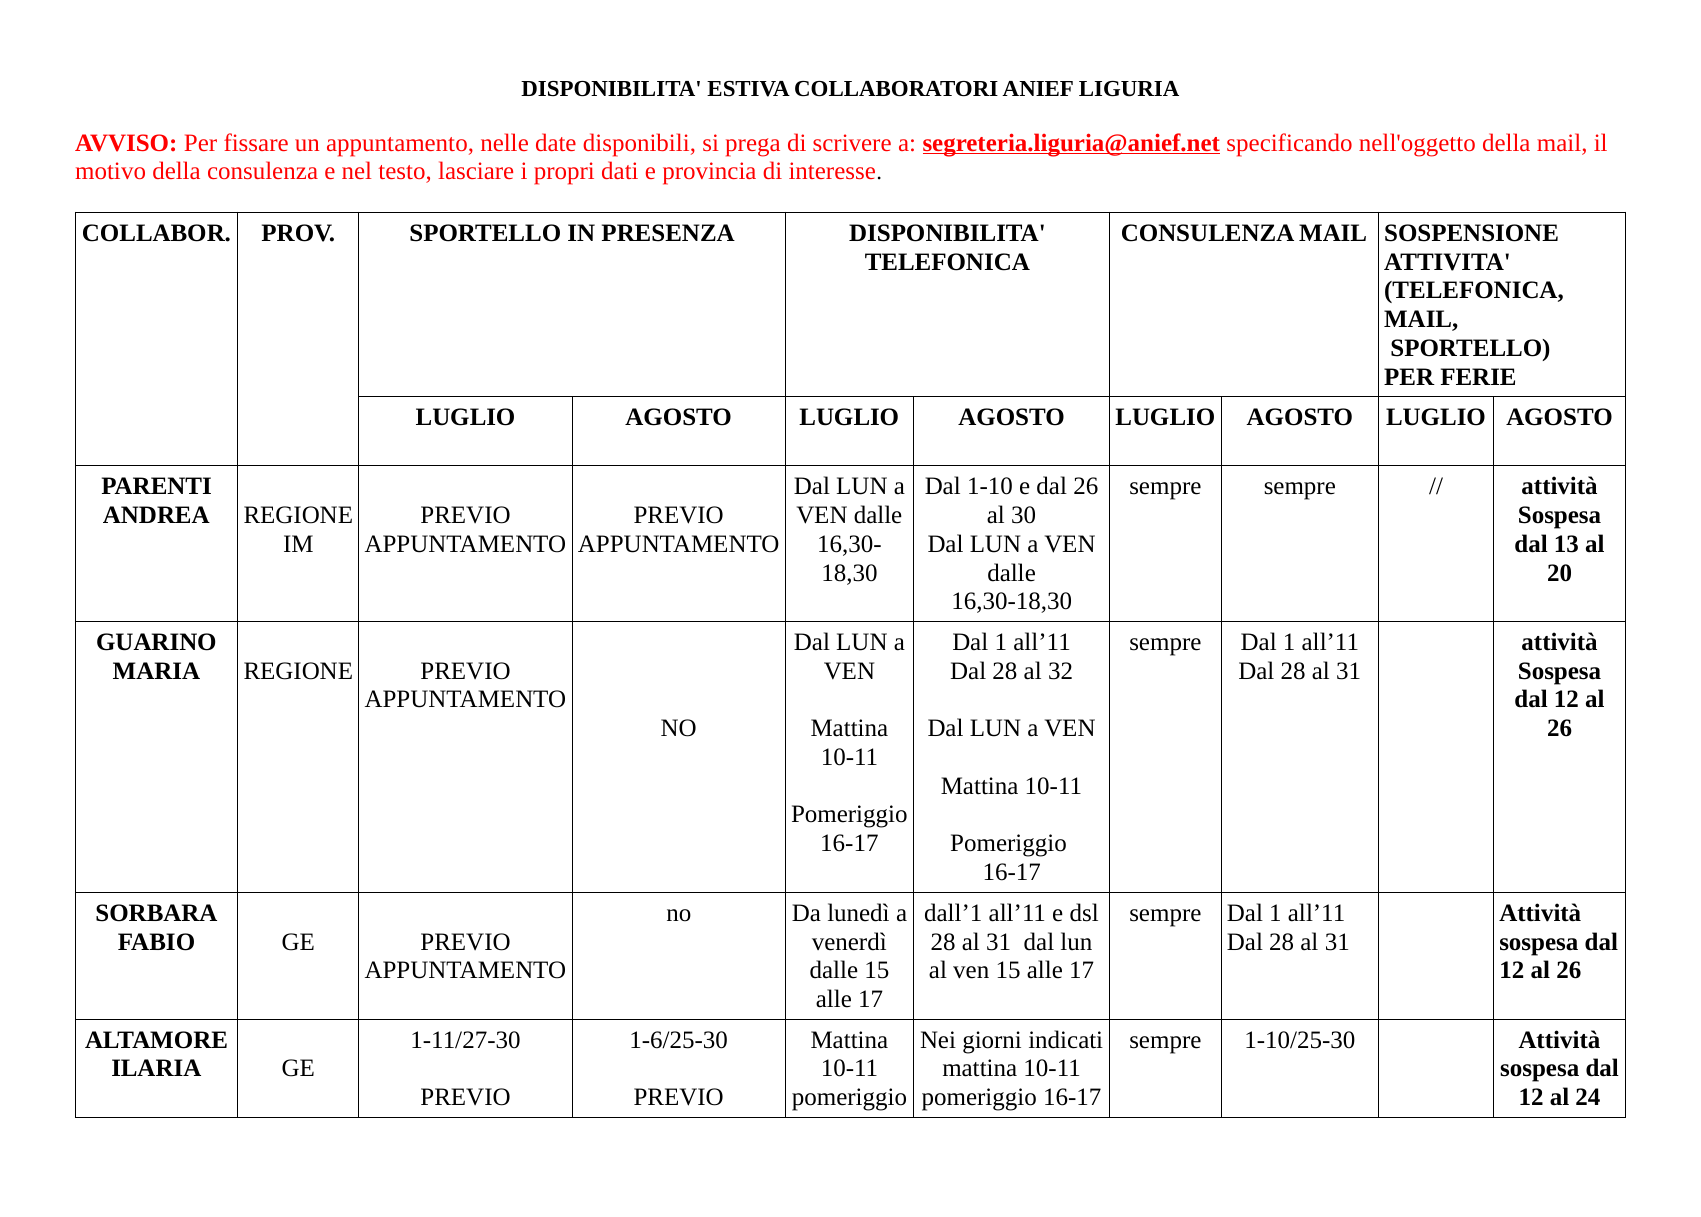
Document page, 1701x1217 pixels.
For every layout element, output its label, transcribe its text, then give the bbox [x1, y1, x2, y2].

table_cell PREVIO APPUNTAMENTO [359, 466, 572, 621]
table_cell Dal 1 all’11 Dal 28 al 31 [1222, 893, 1378, 1018]
table_cell PREVIO APPUNTAMENTO [573, 466, 785, 621]
text AVVISO: Per fissare un appuntamento, nelle date disponibili, si prega di scrivere a: segreteria.liguria@anief.net specificando nell'oggetto della mail, il motivo della consulenza e nel testo, lasciare i propri dati e provincia di interesse. [75, 128, 1626, 185]
table_cell attività Sospesa dal 12 al 26 [1494, 622, 1625, 892]
table_header PROV. [238, 213, 358, 465]
table_cell PARENTI ANDREA [76, 466, 237, 621]
table_cell GE [238, 893, 358, 1018]
table_cell NO [573, 622, 785, 892]
table_cell Dal 1 all’11 Dal 28 al 32 Dal LUN a VEN Mattina 10-11 Pomeriggio 16-17 [914, 622, 1109, 892]
table_cell GE [238, 1020, 358, 1117]
table_cell Attività sospesa dal 12 al 26 [1494, 893, 1625, 1018]
table_cell 1-6/25-30 PREVIO [573, 1020, 785, 1117]
table_cell AGOSTO [1494, 397, 1625, 465]
table_cell Dal LUN a VEN Mattina 10-11 Pomeriggio 16-17 [786, 622, 913, 892]
table_cell LUGLIO [1379, 397, 1493, 465]
table_cell sempre [1222, 466, 1378, 621]
table_cell attività Sospesa dal 13 al 20 [1494, 466, 1625, 621]
table_cell [1379, 1020, 1493, 1117]
table_cell LUGLIO [1110, 397, 1221, 465]
table_cell Mattina 10-11 pomeriggio [786, 1020, 913, 1117]
table_cell LUGLIO [786, 397, 913, 465]
table_cell ALTAMORE ILARIA [76, 1020, 237, 1117]
table_cell REGIONE [238, 622, 358, 892]
table_cell Attività sospesa dal 12 al 24 [1494, 1020, 1625, 1117]
table_cell PREVIO APPUNTAMENTO [359, 893, 572, 1018]
table_cell LUGLIO [359, 397, 572, 465]
table_cell sempre [1110, 622, 1221, 892]
table_cell AGOSTO [1222, 397, 1378, 465]
table_cell AGOSTO [573, 397, 785, 465]
table_cell AGOSTO [914, 397, 1109, 465]
table_cell sempre [1110, 466, 1221, 621]
table_cell GUARINO MARIA [76, 622, 237, 892]
table_cell Dal 1 all’11 Dal 28 al 31 [1222, 622, 1378, 892]
table_cell no [573, 893, 785, 1018]
table_cell REGIONE IM [238, 466, 358, 621]
table_cell Nei giorni indicati mattina 10-11 pomeriggio 16-17 [914, 1020, 1109, 1117]
table_cell sempre [1110, 1020, 1221, 1117]
table_header CONSULENZA MAIL [1110, 213, 1378, 396]
table_cell sempre [1110, 893, 1221, 1018]
table_cell 1-11/27-30 PREVIO [359, 1020, 572, 1117]
table_cell 1-10/25-30 [1222, 1020, 1378, 1117]
table_cell Da lunedì a venerdì dalle 15 alle 17 [786, 893, 913, 1018]
table_cell [1379, 893, 1493, 1018]
text DISPONIBILITA' ESTIVA COLLABORATORI ANIEF LIGURIA [75, 75, 1626, 101]
table_cell // [1379, 466, 1493, 621]
table_cell SORBARA FABIO [76, 893, 237, 1018]
table_header COLLABOR. [76, 213, 237, 465]
table_cell Dal 1-10 e dal 26 al 30 Dal LUN a VEN dalle 16,30-18,30 [914, 466, 1109, 621]
table_header SPORTELLO IN PRESENZA [359, 213, 785, 396]
table_cell [1379, 622, 1493, 892]
table_cell PREVIO APPUNTAMENTO [359, 622, 572, 892]
table_cell Dal LUN a VEN dalle 16,30-18,30 [786, 466, 913, 621]
table_header DISPONIBILITA' TELEFONICA [786, 213, 1109, 396]
table_cell dall’1 all’11 e dsl 28 al 31 dal lun al ven 15 alle 17 [914, 893, 1109, 1018]
table_header SOSPENSIONE ATTIVITA' (TELEFONICA, MAIL, SPORTELLO) PER FERIE [1379, 213, 1625, 396]
